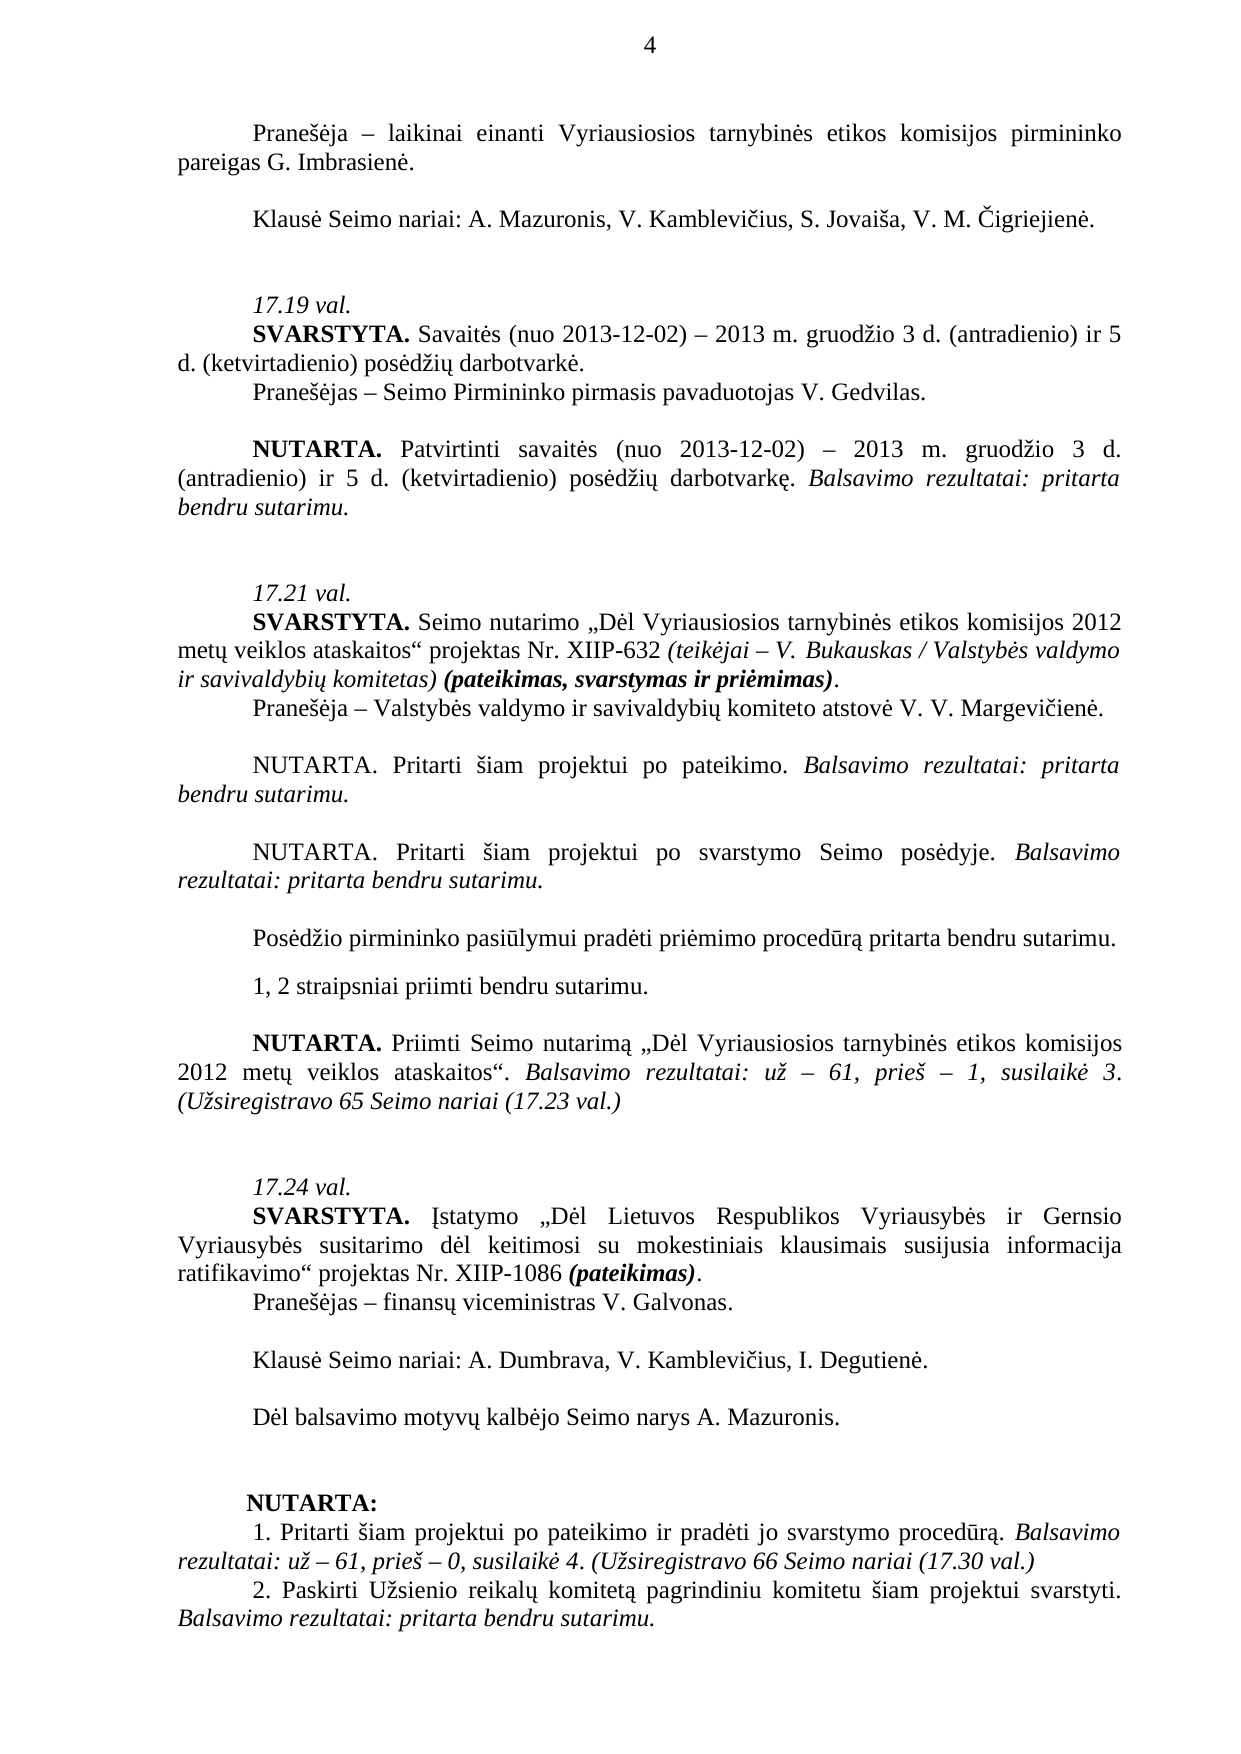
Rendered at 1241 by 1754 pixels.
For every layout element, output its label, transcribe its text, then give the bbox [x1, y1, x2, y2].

text NUTARTA. Priimti Seimo nutarimą „Dėl Vyriausiosios tarnybinės etikos komisijos 2012 metų veiklos ataskaitos“. Balsavimo rezultatai: už – 61, prieš – 1, susilaikė 3. (Užsiregistravo 65 Seimo nariai (17.23 val.) [177, 1028, 1122, 1115]
text NUTARTA: [177, 1488, 1122, 1517]
text NUTARTA. Pritarti šiam projektui po pateikimo. Balsavimo rezultatai: pritarta bendru sutarimu. [177, 751, 1122, 808]
text 2. Paskirti Užsienio reikalų komitetą pagrindiniu komitetu šiam projektui svarstyti. Balsavimo rezultatai: pritarta bendru sutarimu. [177, 1575, 1122, 1632]
text 17.21 val. [177, 578, 1122, 607]
text SVARSTYTA. Savaitės (nuo 2013-12-02) – 2013 m. gruodžio 3 d. (antradienio) ir 5 d. (ketvirtadienio) posėdžių darbotvarkė. [177, 319, 1122, 377]
text 17.19 val. [177, 291, 1122, 319]
text SVARSTYTA. Įstatymo „Dėl Lietuvos Respublikos Vyriausybės ir Gernsio Vyriausybės susitarimo dėl keitimosi su mokestiniais klausimais susijusia informacija ratifikavimo“ projektas Nr. XIIP-1086 (pateikimas). [177, 1201, 1122, 1287]
text 1. Pritarti šiam projektui po pateikimo ir pradėti jo svarstymo procedūrą. Balsavimo rezultatai: už – 61, prieš – 0, susilaikė 4. (Užsiregistravo 66 Seimo nariai (17.30 val.) [177, 1517, 1122, 1575]
text Posėdžio pirmininko pasiūlymui pradėti priėmimo procedūrą pritarta bendru sutarimu. [177, 923, 1122, 952]
text 17.24 val. [177, 1172, 1122, 1201]
text 1, 2 straipsniai priimti bendru sutarimu. [177, 971, 1122, 1000]
text Pranešėja – laikinai einanti Vyriausiosios tarnybinės etikos komisijos pirmininko pareigas G. Imbrasienė. [177, 118, 1122, 176]
text Pranešėja – Valstybės valdymo ir savivaldybių komiteto atstovė V. V. Margevičienė. [177, 693, 1122, 722]
text Klausė Seimo nariai: A. Mazuronis, V. Kamblevičius, S. Jovaiša, V. M. Čigriejienė. [177, 204, 1122, 233]
text NUTARTA. Patvirtinti savaitės (nuo 2013-12-02) – 2013 m. gruodžio 3 d. (antradienio) ir 5 d. (ketvirtadienio) posėdžių darbotvarkę. Balsavimo rezultatai: pritarta bendru sutarimu. [177, 434, 1122, 521]
text Klausė Seimo nariai: A. Dumbrava, V. Kamblevičius, I. Degutienė. [177, 1345, 1122, 1373]
text SVARSTYTA. Seimo nutarimo „Dėl Vyriausiosios tarnybinės etikos komisijos 2012 metų veiklos ataskaitos“ projektas Nr. XIIP-632 (teikėjai – V. Bukauskas / Valstybės valdymo ir savivaldybių komitetas) (pateikimas, svarstymas ir priėmimas). [177, 607, 1122, 693]
text Pranešėjas – finansų viceministras V. Galvonas. [177, 1287, 1122, 1316]
text Pranešėjas – Seimo Pirmininko pirmasis pavaduotojas V. Gedvilas. [177, 377, 1122, 406]
text NUTARTA. Pritarti šiam projektui po svarstymo Seimo posėdyje. Balsavimo rezultatai: pritarta bendru sutarimu. [177, 837, 1122, 894]
text Dėl balsavimo motyvų kalbėjo Seimo narys A. Mazuronis. [177, 1402, 1122, 1431]
